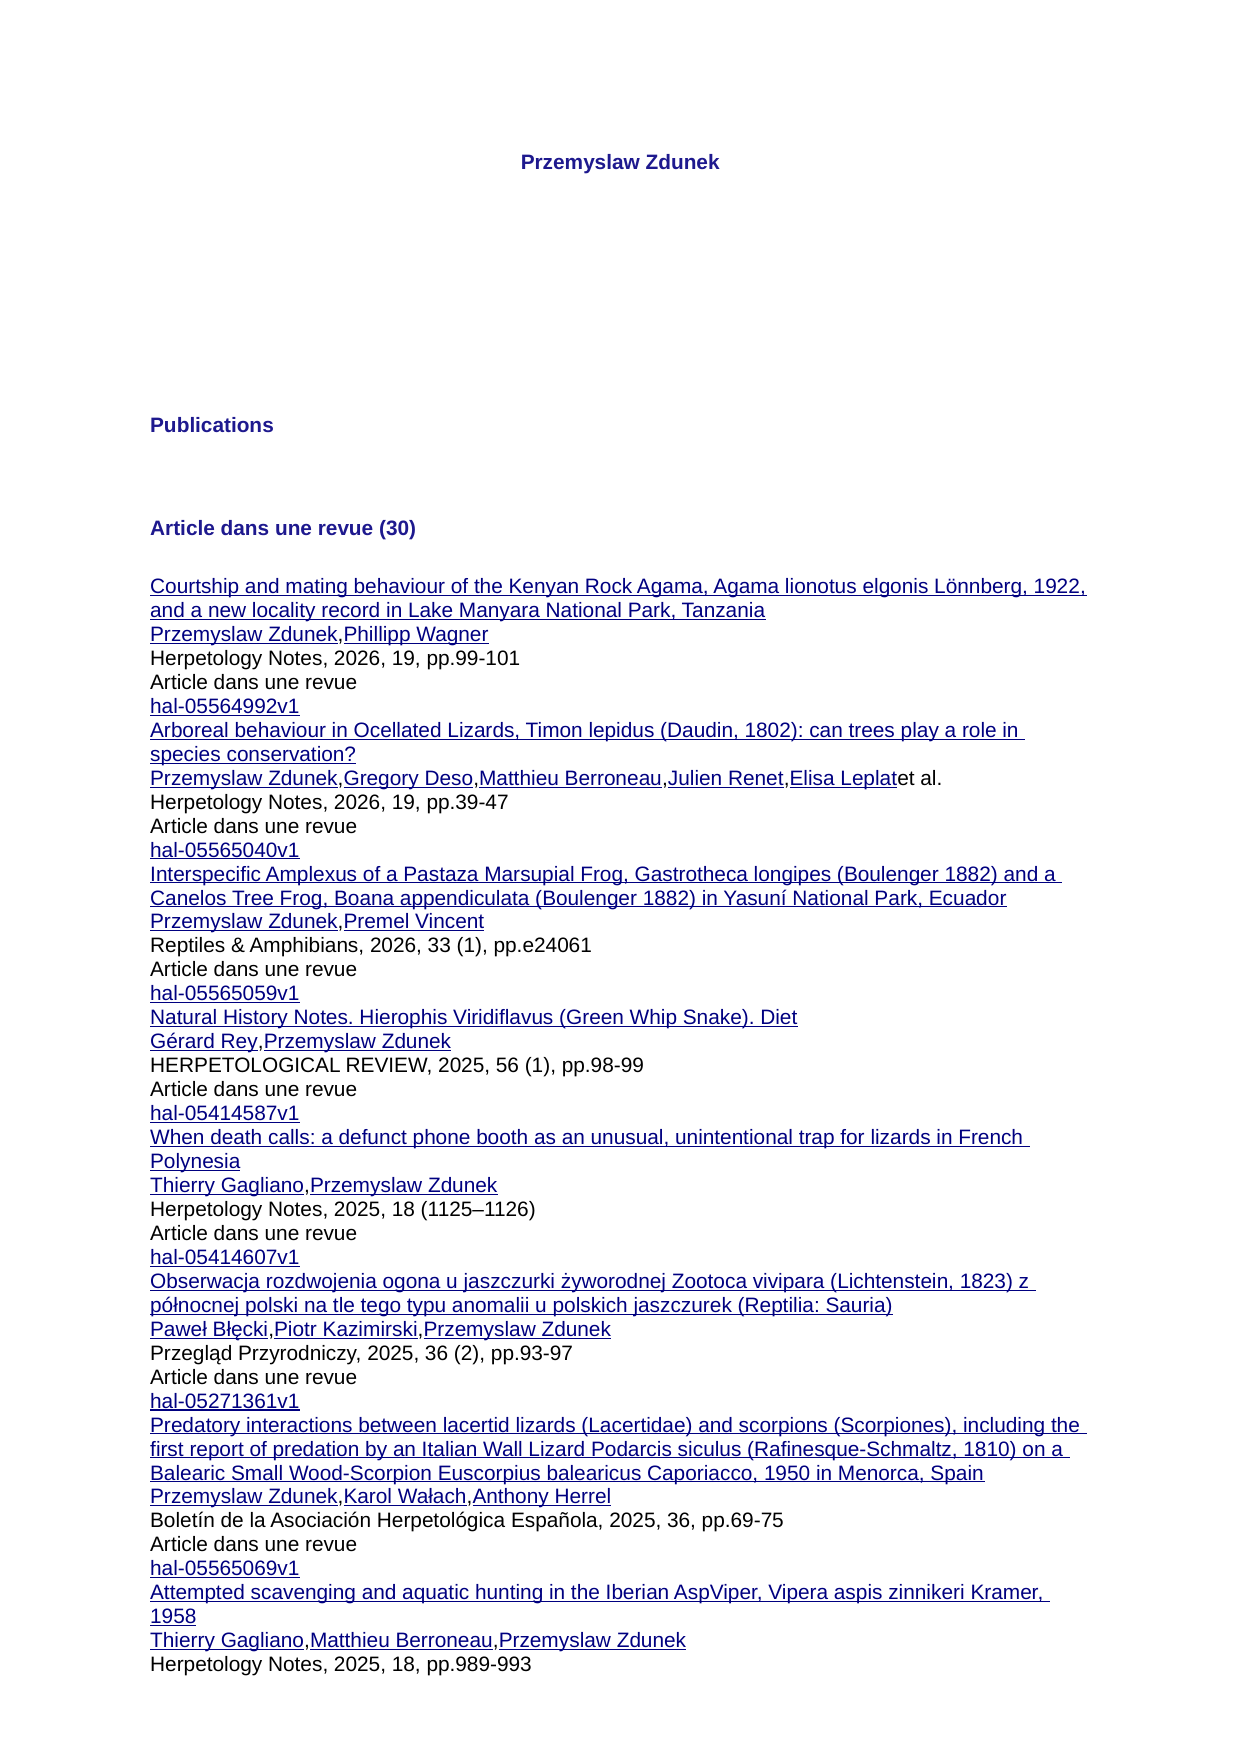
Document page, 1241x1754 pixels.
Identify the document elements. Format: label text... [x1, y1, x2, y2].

table_cell Predatory interactions between lacertid lizards (Lacertidae) and scorpions (Scorpiones), including the first report of predation by an Italian Wall Lizard Podarcis siculus (Rafinesque-Schmaltz, 1810) on a Balearic Small Wood-Scorpion Euscorpius balearicus Caporiacco, 1950 in Menorca, Spain Przemyslaw Zdunek,Karol Wałach,Anthony Herrel Boletín de la Asociación Herpetológica Española, 2025, 36, pp.69-75 Article dans une revue hal-05565069v1 [150, 1413, 1090, 1580]
table_header Courtship and mating behaviour of the Kenyan Rock Agama, Agama lionotus elgonis Lönnberg, 1922, and a new locality record in Lake Manyara National Park, Tanzania Przemyslaw Zdunek,Phillipp Wagner Herpetology Notes, 2026, 19, pp.99-101 Article dans une revue hal-05564992v1 [150, 574, 1090, 718]
table_cell Natural History Notes. Hierophis Viridiflavus (Green Whip Snake). Diet Gérard Rey,Przemyslaw Zdunek HERPETOLOGICAL REVIEW, 2025, 56 (1), pp.98-99 Article dans une revue hal-05414587v1 [150, 1005, 1090, 1125]
subtitle Publications [150, 412, 1090, 436]
table_cell Obserwacja rozdwojenia ogona u jaszczurki żyworodnej Zootoca vivipara (Lichtenstein, 1823) z północnej polski na tle tego typu anomalii u polskich jaszczurek (Reptilia: Sauria) Paweł Błęcki,Piotr Kazimirski,Przemyslaw Zdunek Przegląd Przyrodniczy, 2025, 36 (2), pp.93-97 Article dans une revue hal-05271361v1 [150, 1269, 1090, 1412]
subtitle Przemyslaw Zdunek [150, 150, 1090, 174]
table_cell Arboreal behaviour in Ocellated Lizards, Timon lepidus (Daudin, 1802): can trees play a role in species conservation? Przemyslaw Zdunek,Gregory Deso,Matthieu Berroneau,Julien Renet,Elisa Leplatet al. Herpetology Notes, 2026, 19, pp.39-47 Article dans une revue hal-05565040v1 [150, 718, 1090, 861]
subtitle Article dans une revue (30) [150, 516, 1090, 539]
table_cell When death calls: a defunct phone booth as an unusual, unintentional trap for lizards in French Polynesia Thierry Gagliano,Przemyslaw Zdunek Herpetology Notes, 2025, 18 (1125–1126) Article dans une revue hal-05414607v1 [150, 1125, 1090, 1269]
table_cell Attempted scavenging and aquatic hunting in the Iberian AspViper, Vipera aspis zinnikeri Kramer, 1958 Thierry Gagliano,Matthieu Berroneau,Przemyslaw Zdunek Herpetology Notes, 2025, 18, pp.989-993 [150, 1580, 1090, 1676]
table_cell Interspecific Amplexus of a Pastaza Marsupial Frog, Gastrotheca longipes (Boulenger 1882) and a Canelos Tree Frog, Boana appendiculata (Boulenger 1882) in Yasuní National Park, Ecuador Przemyslaw Zdunek,Premel Vincent Reptiles & Amphibians, 2026, 33 (1), pp.e24061 Article dans une revue hal-05565059v1 [150, 861, 1090, 1005]
